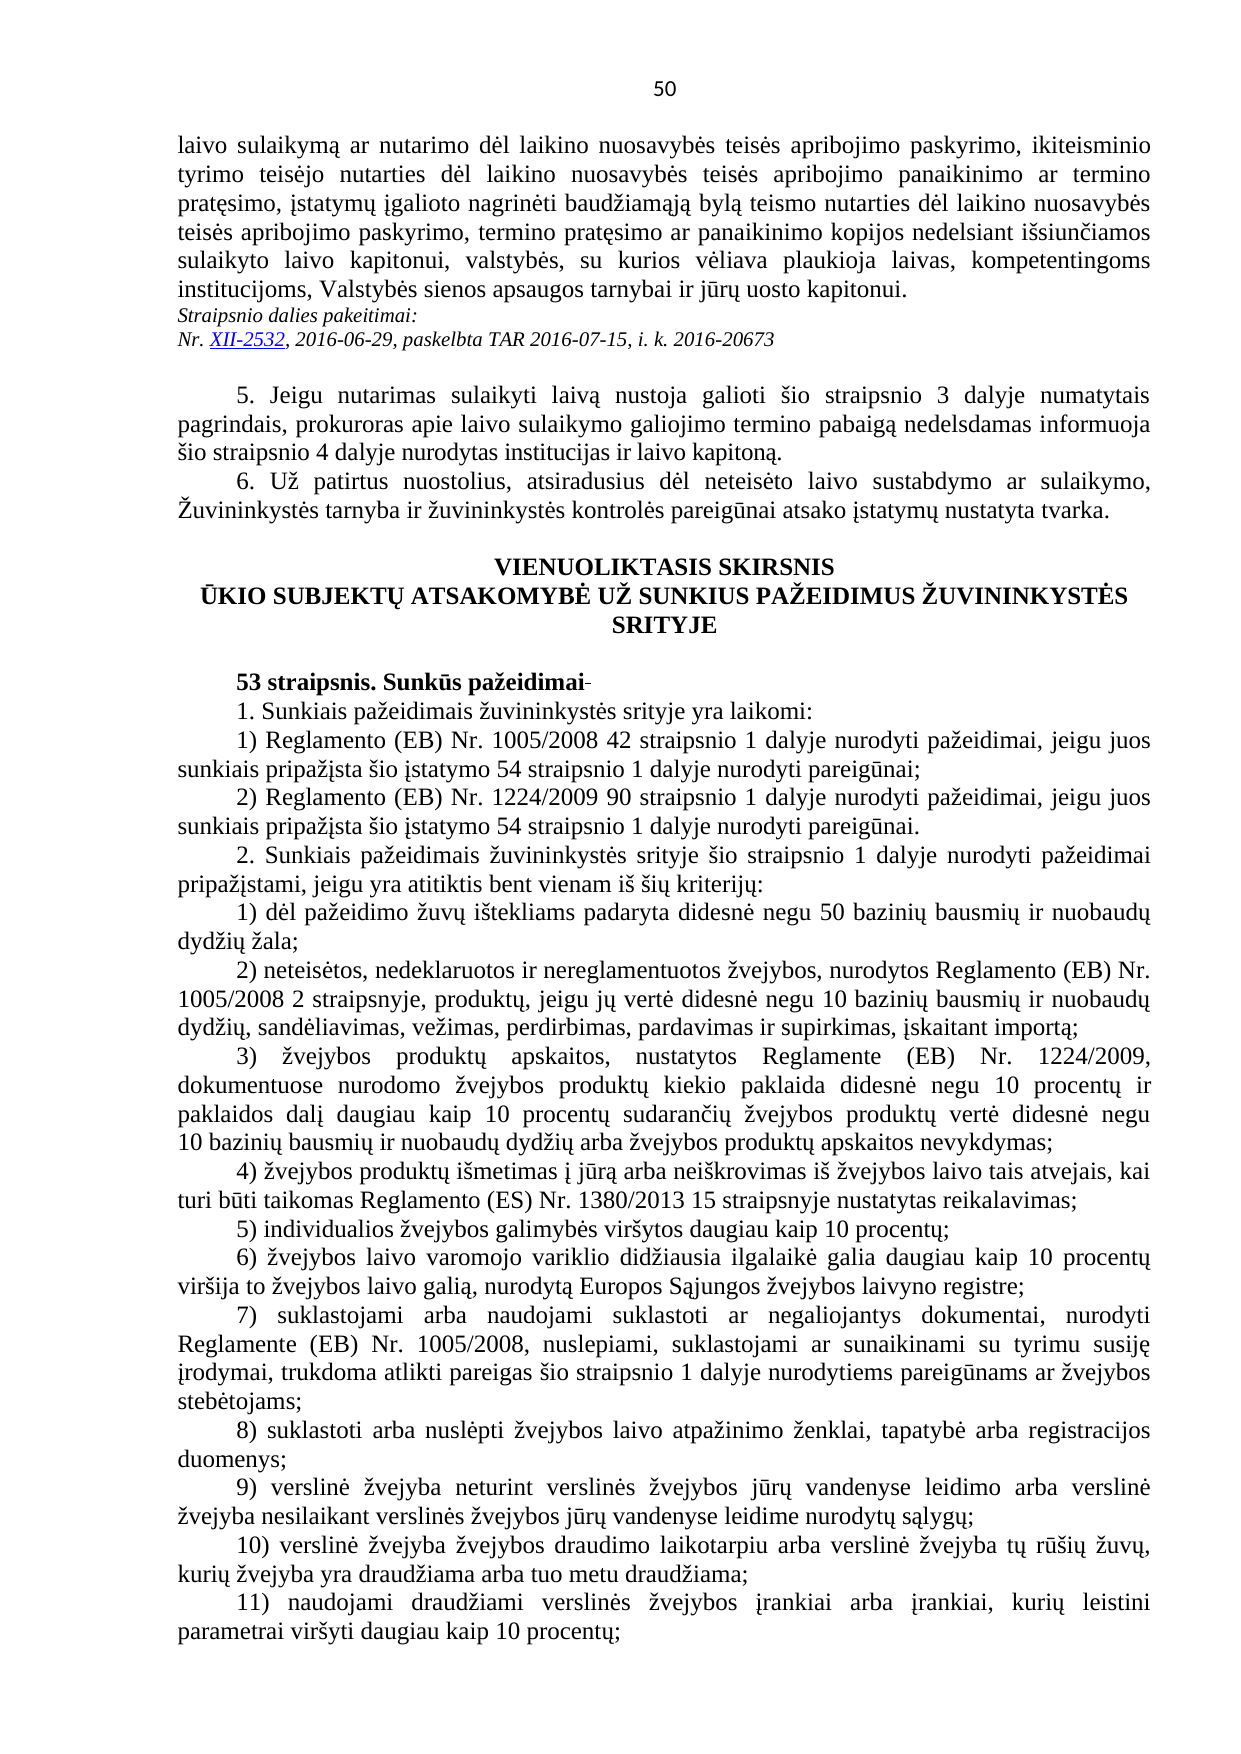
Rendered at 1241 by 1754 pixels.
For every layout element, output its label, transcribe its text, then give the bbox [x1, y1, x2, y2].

text 1) Reglamento (EB) Nr. 1005/2008 42 straipsnio 1 dalyje nurodyti pažeidimai, jeigu juos sunkiais pripažįsta šio įstatymo 54 straipsnio 1 dalyje nurodyti pareigūnai; [177, 725, 1152, 782]
text 1) dėl pažeidimo žuvų ištekliams padaryta didesnė negu 50 bazinių bausmių ir nuobaudų dydžių žala; [177, 897, 1152, 955]
text 1. Sunkiais pažeidimais žuvininkystės srityje yra laikomi: [177, 696, 1152, 725]
text 2) neteisėtos, nedeklaruotos ir nereglamentuotos žvejybos, nurodytos Reglamento (EB) Nr. 1005/2008 2 straipsnyje, produktų, jeigu jų vertė didesnė negu 10 bazinių bausmių ir nuobaudų dydžių, sandėliavimas, vežimas, perdirbimas, pardavimas ir supirkimas, įskaitant importą; [177, 955, 1152, 1041]
text ŪKIO SUBJEKTŲ ATSAKOMYBĖ UŽ SUNKIUS PAŽEIDIMUS ŽUVININKYSTĖS SRITYJE [177, 581, 1152, 639]
text 7) suklastojami arba naudojami suklastoti ar negaliojantys dokumentai, nurodyti Reglamente (EB) Nr. 1005/2008, nuslepiami, suklastojami ar sunaikinami su tyrimu susiję įrodymai, trukdoma atlikti pareigas šio straipsnio 1 dalyje nurodytiems pareigūnams ar žvejybos stebėtojams; [177, 1300, 1152, 1415]
text 5) individualios žvejybos galimybės viršytos daugiau kaip 10 procentų; [177, 1214, 1152, 1242]
text 6. Už patirtus nuostolius, atsiradusius dėl neteisėto laivo sustabdymo ar sulaikymo, Žuvininkystės tarnyba ir žuvininkystės kontrolės pareigūnai atsako įstatymų nustatyta tvarka. [177, 466, 1152, 524]
text 9) verslinė žvejyba neturint verslinės žvejybos jūrų vandenyse leidimo arba verslinė žvejyba nesilaikant verslinės žvejybos jūrų vandenyse leidime nurodytų sąlygų; [177, 1472, 1152, 1530]
text VIENUOLIKTASIS SKIRSNIS [177, 552, 1152, 581]
text 2) Reglamento (EB) Nr. 1224/2009 90 straipsnio 1 dalyje nurodyti pažeidimai, jeigu juos sunkiais pripažįsta šio įstatymo 54 straipsnio 1 dalyje nurodyti pareigūnai. [177, 782, 1152, 840]
text Nr. XII-2532, 2016-06-29, paskelbta TAR 2016-07-15, i. k. 2016-20673 [177, 327, 1152, 351]
text 10) verslinė žvejyba žvejybos draudimo laikotarpiu arba verslinė žvejyba tų rūšių žuvų, kurių žvejyba yra draudžiama arba tuo metu draudžiama; [177, 1530, 1152, 1587]
text laivo sulaikymą ar nutarimo dėl laikino nuosavybės teisės apribojimo paskyrimo, ikiteisminio tyrimo teisėjo nutarties dėl laikino nuosavybės teisės apribojimo panaikinimo ar termino pratęsimo, įstatymų įgalioto nagrinėti baudžiamąją bylą teismo nutarties dėl laikino nuosavybės teisės apribojimo paskyrimo, termino pratęsimo ar panaikinimo kopijos nedelsiant išsiunčiamos sulaikyto laivo kapitonui, valstybės, su kurios vėliava plaukioja laivas, kompetentingoms institucijoms, Valstybės sienos apsaugos tarnybai ir jūrų uosto kapitonui. [177, 131, 1152, 303]
text 53 straipsnis. Sunkūs pažeidimai [177, 667, 1152, 696]
text Straipsnio dalies pakeitimai: [177, 303, 1152, 327]
text 4) žvejybos produktų išmetimas į jūrą arba neiškrovimas iš žvejybos laivo tais atvejais, kai turi būti taikomas Reglamento (ES) Nr. 1380/2013 15 straipsnyje nustatytas reikalavimas; [177, 1156, 1152, 1214]
text 8) suklastoti arba nuslėpti žvejybos laivo atpažinimo ženklai, tapatybė arba registracijos duomenys; [177, 1415, 1152, 1472]
text 3) žvejybos produktų apskaitos, nustatytos Reglamente (EB) Nr. 1224/2009, dokumentuose nurodomo žvejybos produktų kiekio paklaida didesnė negu 10 procentų ir paklaidos dalį daugiau kaip 10 procentų sudarančių žvejybos produktų vertė didesnė negu 10 bazinių bausmių ir nuobaudų dydžių arba žvejybos produktų apskaitos nevykdymas; [177, 1041, 1152, 1156]
text 6) žvejybos laivo varomojo variklio didžiausia ilgalaikė galia daugiau kaip 10 procentų viršija to žvejybos laivo galią, nurodytą Europos Sąjungos žvejybos laivyno registre; [177, 1242, 1152, 1300]
text 11) naudojami draudžiami verslinės žvejybos įrankiai arba įrankiai, kurių leistini parametrai viršyti daugiau kaip 10 procentų; [177, 1587, 1152, 1645]
text 5. Jeigu nutarimas sulaikyti laivą nustoja galioti šio straipsnio 3 dalyje numatytais pagrindais, prokuroras apie laivo sulaikymo galiojimo termino pabaigą nedelsdamas informuoja šio straipsnio 4 dalyje nurodytas institucijas ir laivo kapitoną. [177, 380, 1152, 466]
text 2. Sunkiais pažeidimais žuvininkystės srityje šio straipsnio 1 dalyje nurodyti pažeidimai pripažįstami, jeigu yra atitiktis bent vienam iš šių kriterijų: [177, 840, 1152, 897]
